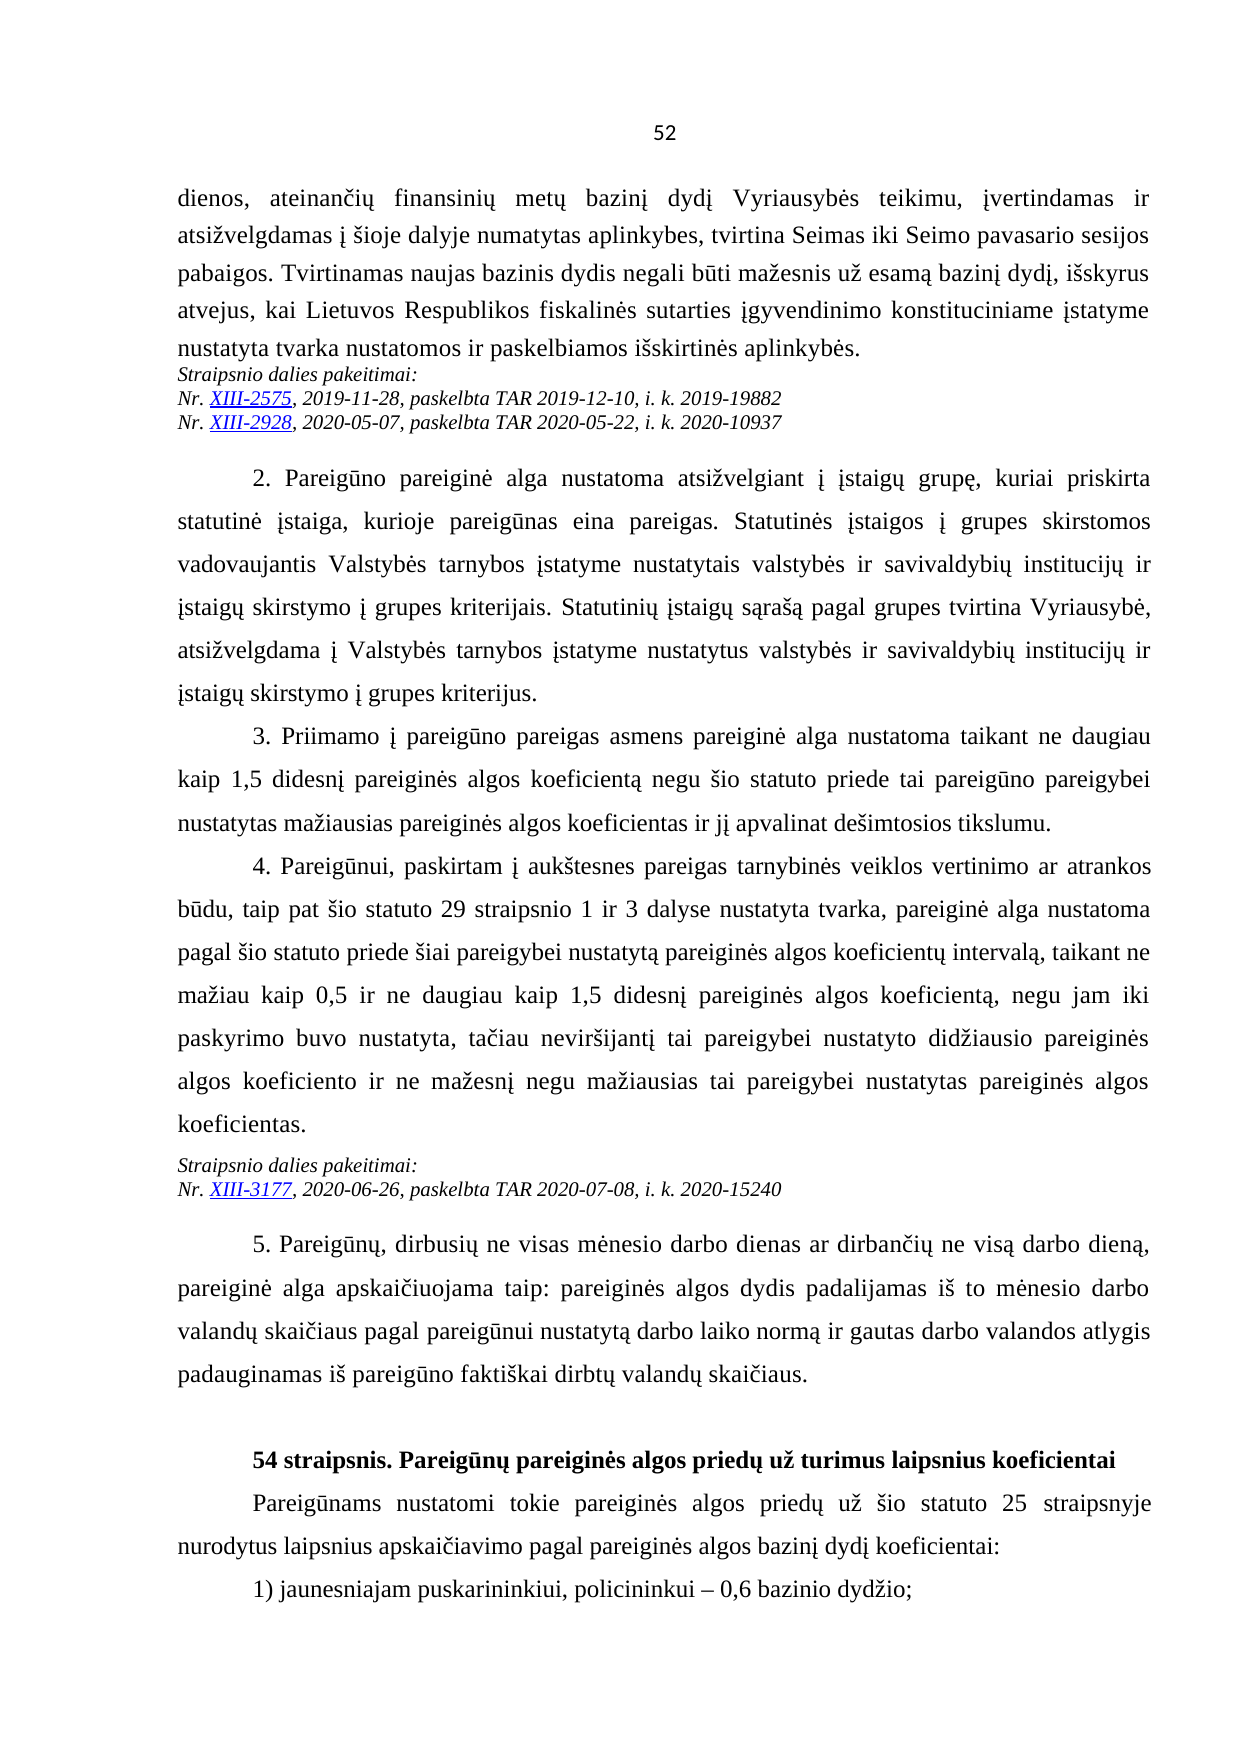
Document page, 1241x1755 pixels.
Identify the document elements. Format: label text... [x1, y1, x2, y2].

text Nr. XIII-2575, 2019-11-28, paskelbta TAR 2019-12-10, i. k. 2019-19882 [177, 386, 1152, 410]
text Straipsnio dalies pakeitimai: [177, 362, 1152, 386]
text Nr. XIII-3177, 2020-06-26, paskelbta TAR 2020-07-08, i. k. 2020-15240 [177, 1177, 1152, 1201]
text 54 straipsnis. Pareigūnų pareiginės algos priedų už turimus laipsnius koeficientai [177, 1445, 1152, 1474]
text 5. Pareigūnų, dirbusių ne visas mėnesio darbo dienas ar dirbančių ne visą darbo dieną, pareiginė alga apskaičiuojama taip: pareiginės algos dydis padalijamas iš to mėnesio darbo valandų skaičiaus pagal pareigūnui nustatytą darbo laiko normą ir gautas darbo valandos atlygis padauginamas iš pareigūno faktiškai dirbtų valandų skaičiaus. [177, 1229, 1152, 1388]
text Nr. XIII-2928, 2020-05-07, paskelbta TAR 2020-05-22, i. k. 2020-10937 [177, 410, 1152, 434]
text Pareigūnams nustatomi tokie pareiginės algos priedų už šio statuto 25 straipsnyje nurodytus laipsnius apskaičiavimo pagal pareiginės algos bazinį dydį koeficientai: [177, 1488, 1152, 1560]
text 1) jaunesniajam puskarininkiui, policininkui – 0,6 bazinio dydžio; [177, 1574, 1152, 1603]
text 2. Pareigūno pareiginė alga nustatoma atsižvelgiant į įstaigų grupę, kuriai priskirta statutinė įstaiga, kurioje pareigūnas eina pareigas. Statutinės įstaigos į grupes skirstomos vadovaujantis Valstybės tarnybos įstatyme nustatytais valstybės ir savivaldybių institucijų ir įstaigų skirstymo į grupes kriterijais. Statutinių įstaigų sąrašą pagal grupes tvirtina Vyriausybė, atsižvelgdama į Valstybės tarnybos įstatyme nustatytus valstybės ir savivaldybių institucijų ir įstaigų skirstymo į grupes kriterijus. [177, 463, 1152, 707]
text 3. Priimamo į pareigūno pareigas asmens pareiginė alga nustatoma taikant ne daugiau kaip 1,5 didesnį pareiginės algos koeficientą negu šio statuto priede tai pareigūno pareigybei nustatytas mažiausias pareiginės algos koeficientas ir jį apvalinat dešimtosios tikslumu. [177, 721, 1152, 836]
text dienos, ateinančių finansinių metų bazinį dydį Vyriausybės teikimu, įvertindamas ir atsižvelgdamas į šioje dalyje numatytas aplinkybes, tvirtina Seimas iki Seimo pavasario sesijos pabaigos. Tvirtinamas naujas bazinis dydis negali būti mažesnis už esamą bazinį dydį, išskyrus atvejus, kai Lietuvos Respublikos fiskalinės sutarties įgyvendinimo konstituciniame įstatyme nustatyta tvarka nustatomos ir paskelbiamos išskirtinės aplinkybės. [177, 174, 1152, 362]
text Straipsnio dalies pakeitimai: [177, 1153, 1152, 1177]
text 4. Pareigūnui, paskirtam į aukštesnes pareigas tarnybinės veiklos vertinimo ar atrankos būdu, taip pat šio statuto 29 straipsnio 1 ir 3 dalyse nustatyta tvarka, pareiginė alga nustatoma pagal šio statuto priede šiai pareigybei nustatytą pareiginės algos koeficientų intervalą, taikant ne mažiau kaip 0,5 ir ne daugiau kaip 1,5 didesnį pareiginės algos koeficientą, negu jam iki paskyrimo buvo nustatyta, tačiau neviršijantį tai pareigybei nustatyto didžiausio pareiginės algos koeficiento ir ne mažesnį negu mažiausias tai pareigybei nustatytas pareiginės algos koeficientas. [177, 851, 1152, 1138]
